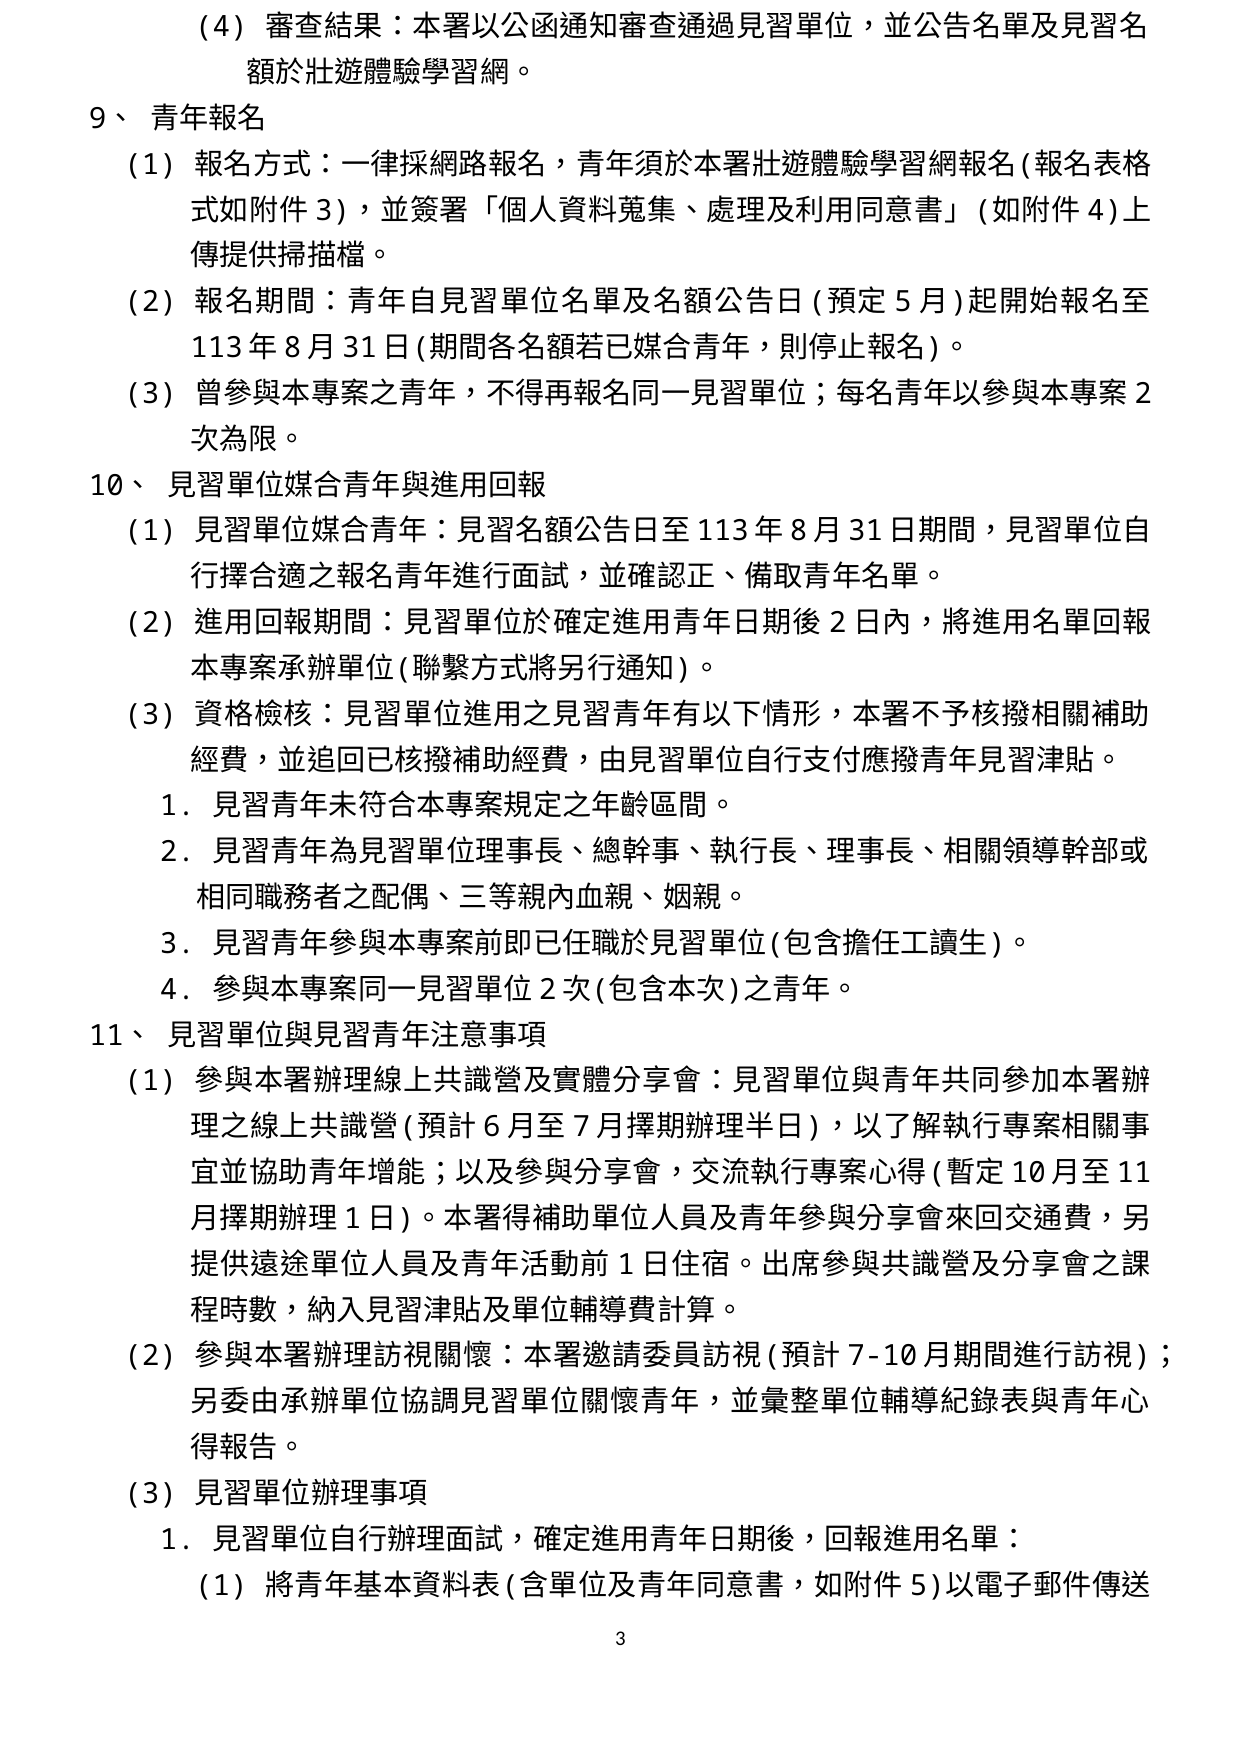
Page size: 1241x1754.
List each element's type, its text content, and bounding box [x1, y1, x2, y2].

list 報名方式：一律採網路報名，青年須於本署壯遊體驗學習網報名(報名表格式如附件3)，並簽署「個人資料蒐集、處理及利用同意書」(如附件4)上傳提供掃描檔。 [124, 137, 1152, 275]
list 見習青年未符合本專案規定之年齡區間。 [159, 779, 1152, 825]
list 參與本專案同一見習單位2次(包含本次)之青年。 [159, 962, 1152, 1008]
list 青年報名 [89, 92, 1152, 137]
list 參與本署辦理線上共識營及實體分享會：見習單位與青年共同參加本署辦理之線上共識營(預計6月至7月擇期辦理半日)，以了解執行專案相關事宜並協助青年增能；以及參與分享會，交流執行專案心得(暫定10月至11月擇期辦理1日)。本署得補助單位人員及青年參與分享會來回交通費，另提供遠途單位人員及青年活動前1日住宿。出席參與共識營及分享會之課程時數，納入見習津貼及單位輔導費計算。 [124, 1054, 1152, 1329]
list 參與本署辦理訪視關懷：本署邀請委員訪視(預計7-10月期間進行訪視)；另委由承辦單位協調見習單位關懷青年，並彙整單位輔導紀錄表與青年心得報告。 [124, 1329, 1152, 1467]
list 報名期間：青年自見習單位名單及名額公告日(預定5月)起開始報名至113年8月31日(期間各名額若已媒合青年，則停止報名)。 [124, 275, 1152, 367]
list 曾參與本專案之青年，不得再報名同一見習單位；每名青年以參與本專案2次為限。 [124, 367, 1152, 458]
list 審查結果：本署以公函通知審查通過見習單位，並公告名單及見習名額於壯遊體驗學習網。 [195, 0, 1152, 92]
list 見習單位自行辦理面試，確定進用青年日期後，回報進用名單： [159, 1512, 1152, 1558]
list 資格檢核：見習單位進用之見習青年有以下情形，本署不予核撥相關補助經費，並追回已核撥補助經費，由見習單位自行支付應撥青年見習津貼。 [124, 687, 1152, 779]
list 進用回報期間：見習單位於確定進用青年日期後2日內，將進用名單回報本專案承辦單位(聯繫方式將另行通知)。 [124, 596, 1152, 687]
list 見習單位媒合青年：見習名額公告日至113年8月31日期間，見習單位自行擇合適之報名青年進行面試，並確認正、備取青年名單。 [124, 504, 1152, 596]
list 將青年基本資料表(含單位及青年同意書，如附件5)以電子郵件傳送 [195, 1558, 1152, 1604]
list 見習青年為見習單位理事長、總幹事、執行長、理事長、相關領導幹部或相同職務者之配偶、三等親內血親、姻親。 [159, 825, 1152, 917]
list 見習單位與見習青年注意事項 [89, 1008, 1152, 1054]
list 見習青年參與本專案前即已任職於見習單位(包含擔任工讀生)。 [159, 917, 1152, 962]
list 見習單位媒合青年與進用回報 [89, 458, 1152, 504]
list 見習單位辦理事項 [124, 1467, 1152, 1512]
